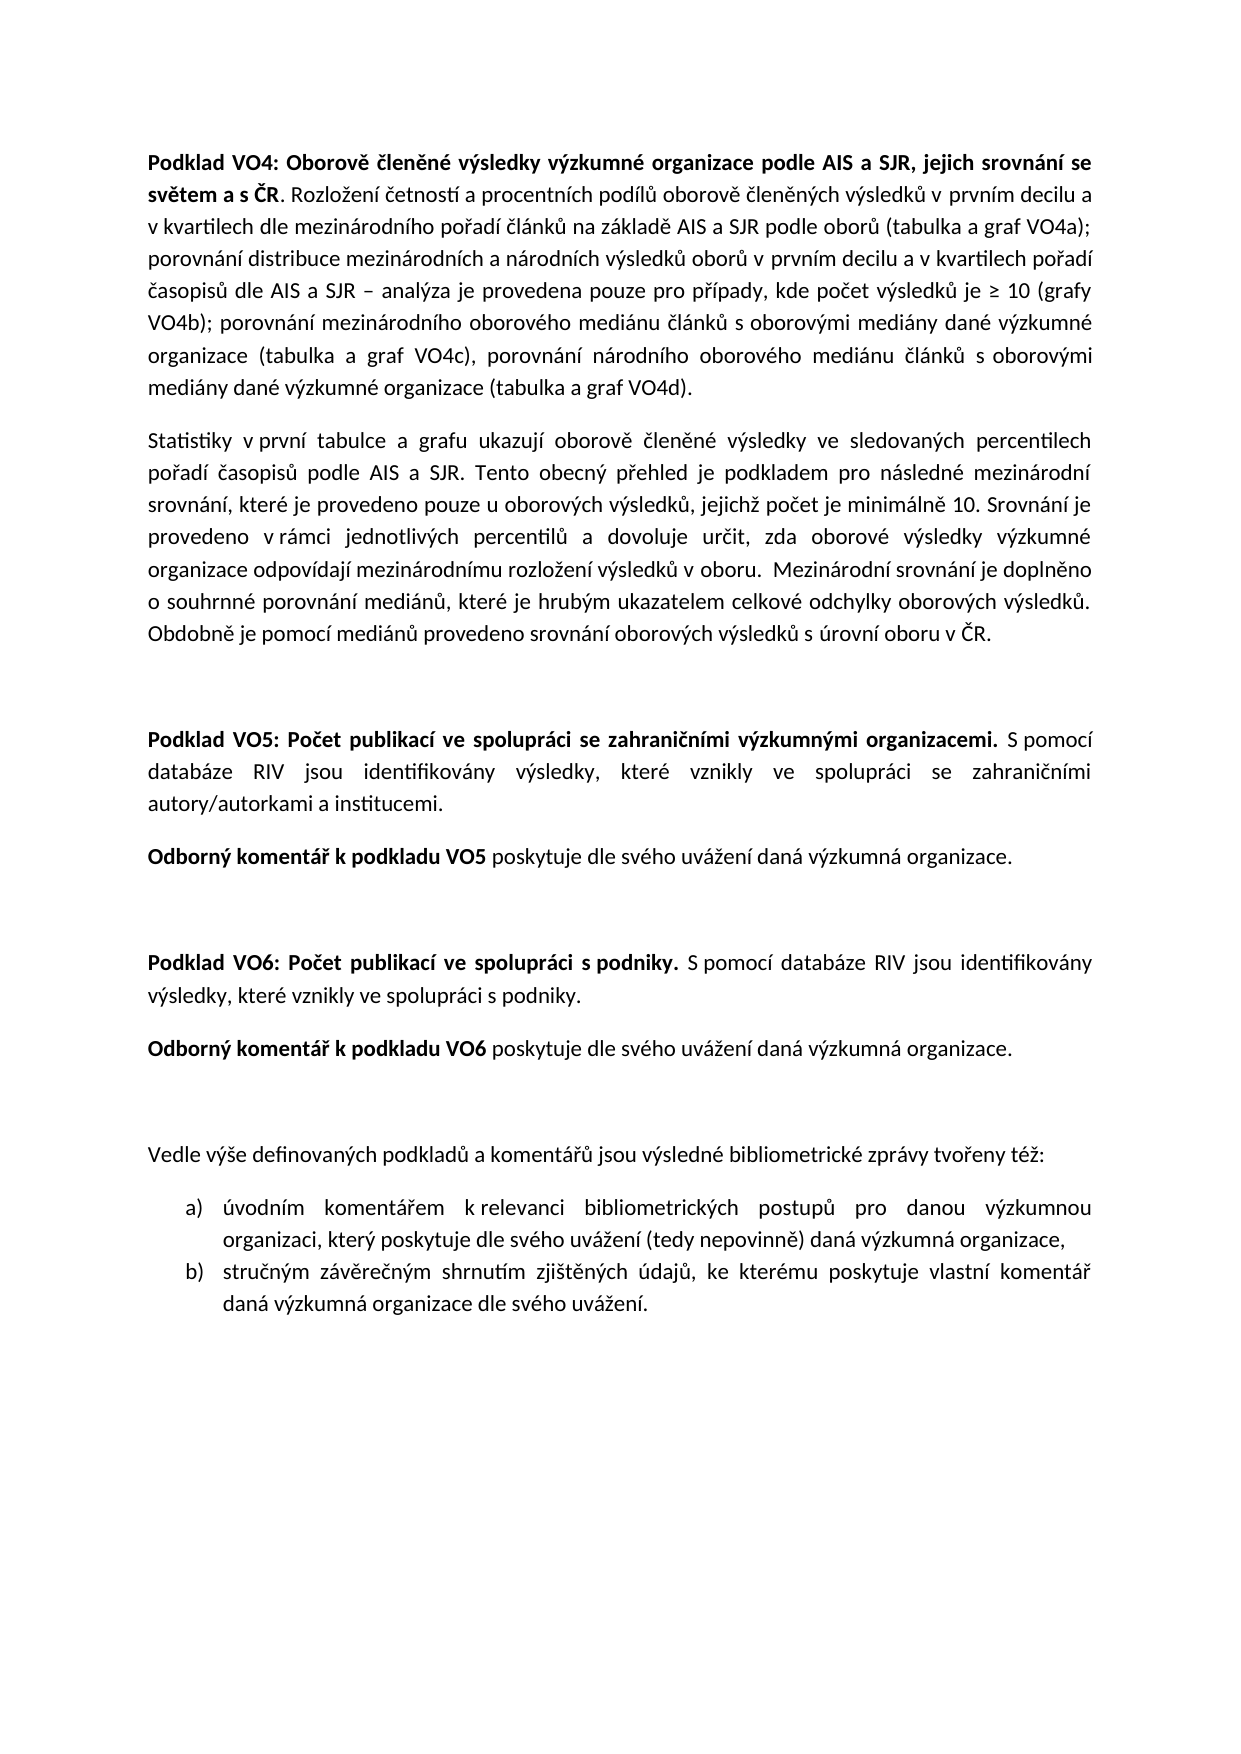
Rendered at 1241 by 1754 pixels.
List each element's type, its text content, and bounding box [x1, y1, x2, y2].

list úvodním komentářem k relevanci bibliometrických postupů pro danou výzkumnou organizaci, který poskytuje dle svého uvážení (tedy nepovinně) daná výzkumná organizace, [185, 1193, 1093, 1253]
text Podklad VO5: Počet publikací ve spolupráci se zahraničními výzkumnými organizacemi. S pomocí databáze RIV jsou identifikovány výsledky, které vznikly ve spolupráci se zahraničními autory/autorkami a institucemi. [148, 725, 1093, 817]
text Odborný komentář k podkladu VO6 poskytuje dle svého uvážení daná výzkumná organizace. [148, 1034, 1093, 1062]
list stručným závěrečným shrnutím zjištěných údajů, ke kterému poskytuje vlastní komentář daná výzkumná organizace dle svého uvážení. [185, 1257, 1093, 1317]
text Odborný komentář k podkladu VO5 poskytuje dle svého uvážení daná výzkumná organizace. [148, 842, 1093, 871]
text Podklad VO4: Oborově členěné výsledky výzkumné organizace podle AIS a SJR, jejich srovnání se světem a s ČR. Rozložení četností a procentních podílů oborově členěných výsledků v prvním decilu a v kvartilech dle mezinárodního pořadí článků na základě AIS a SJR podle oborů (tabulka a graf VO4a); porovnání distribuce mezinárodních a národních výsledků oborů v prvním decilu a v kvartilech pořadí časopisů dle AIS a SJR – analýza je provedena pouze pro případy, kde počet výsledků je ≥ 10 (grafy VO4b); porovnání mezinárodního oborového mediánu článků s oborovými mediány dané výzkumné organizace (tabulka a graf VO4c), porovnání národního oborového mediánu článků s oborovými mediány dané výzkumné organizace (tabulka a graf VO4d). [148, 148, 1093, 401]
text Vedle výše definovaných podkladů a komentářů jsou výsledné bibliometrické zprávy tvořeny též: [148, 1140, 1093, 1168]
text Statistiky v první tabulce a grafu ukazují oborově členěné výsledky ve sledovaných percentilech pořadí časopisů podle AIS a SJR. Tento obecný přehled je podkladem pro následné mezinárodní srovnání, které je provedeno pouze u oborových výsledků, jejichž počet je minimálně 10. Srovnání je provedeno v rámci jednotlivých percentilů a dovoluje určit, zda oborové výsledky výzkumné organizace odpovídají mezinárodnímu rozložení výsledků v oboru. Mezinárodní srovnání je doplněno o souhrnné porovnání mediánů, které je hrubým ukazatelem celkové odchylky oborových výsledků. Obdobně je pomocí mediánů provedeno srovnání oborových výsledků s úrovní oboru v ČR. [148, 426, 1093, 647]
text Podklad VO6: Počet publikací ve spolupráci s podniky. S pomocí databáze RIV jsou identifikovány výsledky, které vznikly ve spolupráci s podniky. [148, 948, 1093, 1009]
